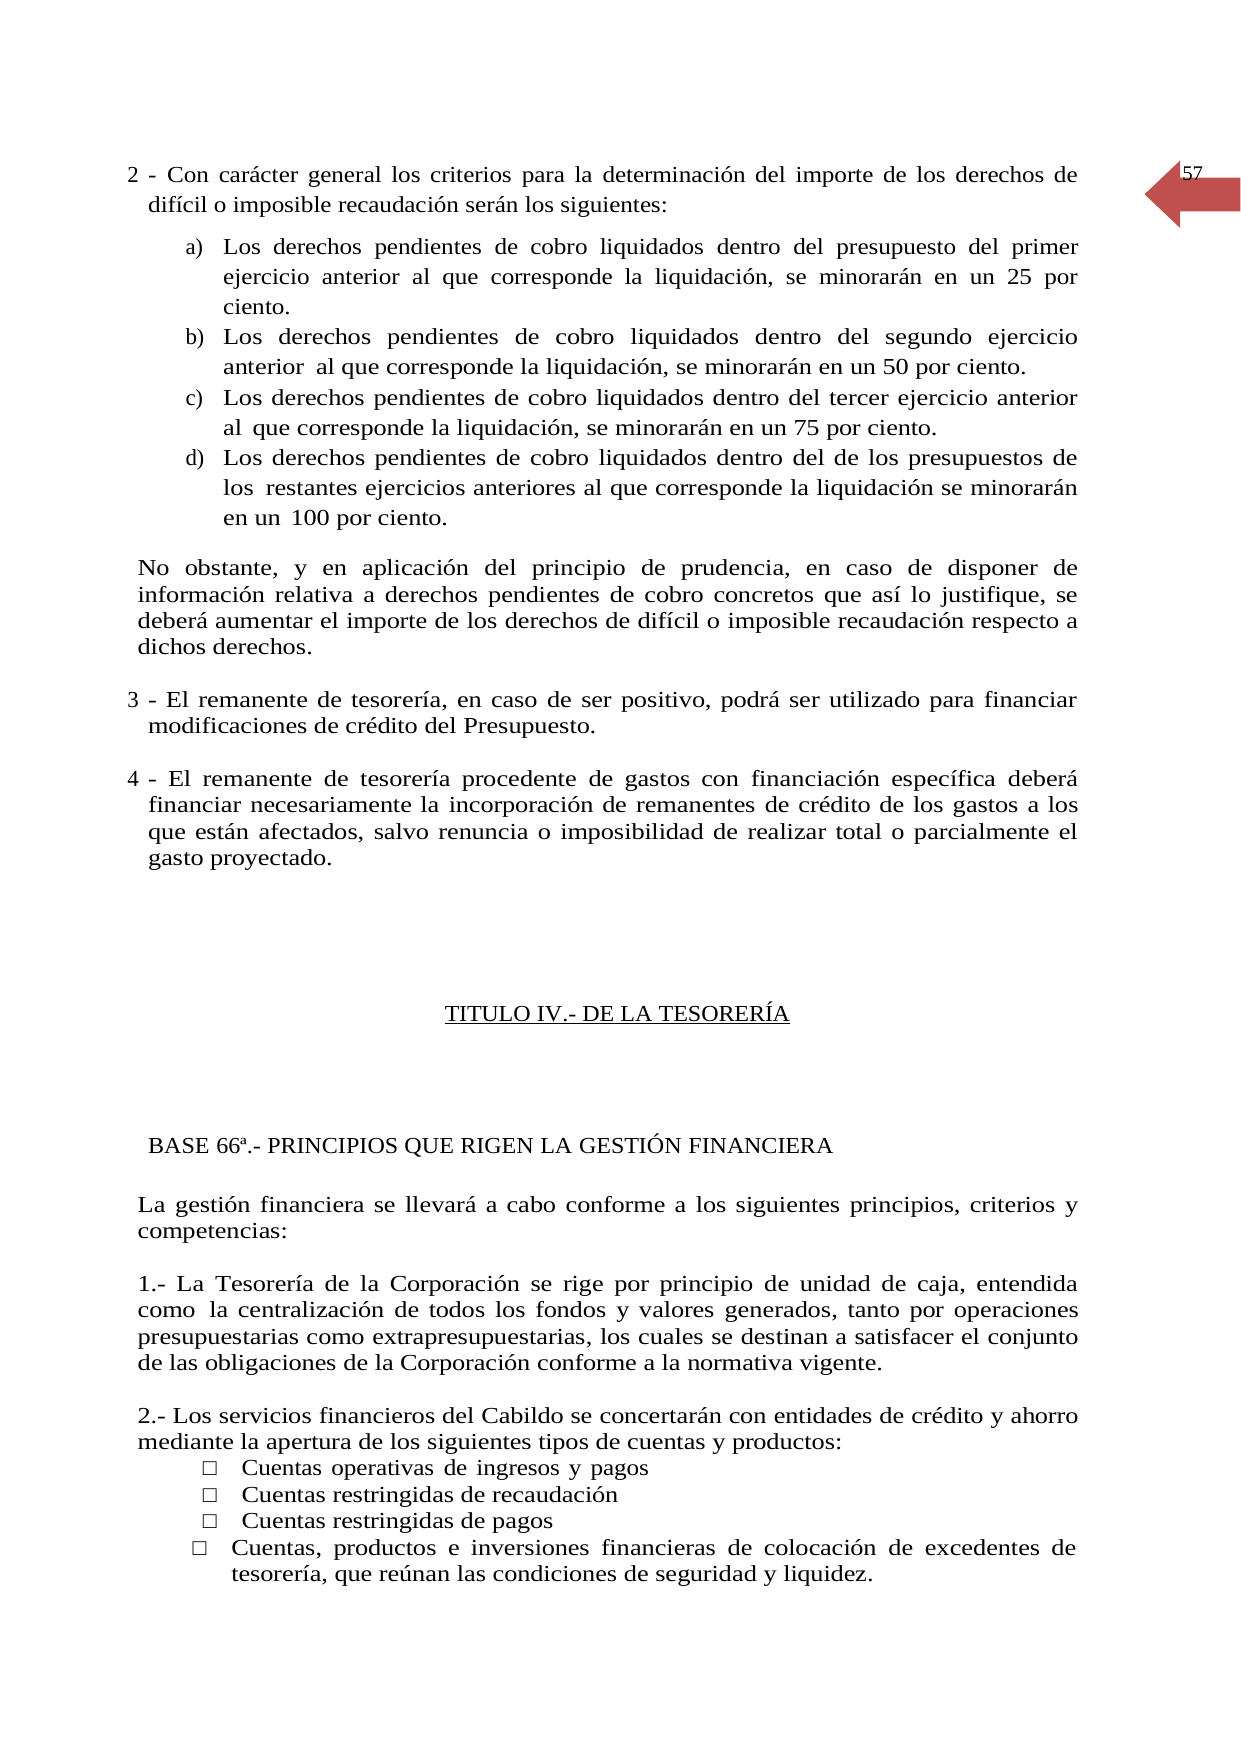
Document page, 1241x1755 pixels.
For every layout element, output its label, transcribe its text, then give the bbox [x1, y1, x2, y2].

text TITULO IV.- DE LA TESORERÍA [444, 999, 1220, 1026]
list Cuentas restringidas de recaudación [203, 1481, 1220, 1507]
text 2.- Los servicios financieros del Cabildo se concertarán con entidades de crédito y ahorro mediante la apertura de los siguientes tipos de cuentas y productos: [137, 1402, 1078, 1455]
list - Con carácter general los criterios para la determinación del importe de los derechos de difícil o imposible recaudación serán los siguientes: [137, 161, 1077, 217]
list - El remanente de tesorería procedente de gastos con financiación específica deberá financiar necesariamente la incorporación de remanentes de crédito de los gastos a los que están afectados, salvo renuncia o imposibilidad de realizar total o parcialmente el gasto proyectado. [137, 765, 1078, 871]
list Los derechos pendientes de cobro liquidados dentro del segundo ejercicio anterior al que corresponde la liquidación, se minorarán en un 50 por ciento. [185, 323, 1078, 380]
text No obstante, y en aplicación del principio de prudencia, en caso de disponer de información relativa a derechos pendientes de cobro concretos que así lo justifique, se deberá aumentar el importe de los derechos de difícil o imposible recaudación respecto a dichos derechos. [137, 554, 1079, 660]
text La gestión financiera se llevará a cabo conforme a los siguientes principios, criterios y competencias: [137, 1191, 1078, 1244]
list - El remanente de tesorería, en caso de ser positivo, podrá ser utilizado para financiar modificaciones de crédito del Presupuesto. [137, 686, 1078, 739]
list Los derechos pendientes de cobro liquidados dentro del presupuesto del primer ejercicio anterior al que corresponde la liquidación, se minorarán en un 25 por ciento. [185, 233, 1078, 319]
list Cuentas, productos e inversiones financieras de colocación de excedentes de tesorería, que reúnan las condiciones de seguridad y liquidez. [192, 1534, 1078, 1586]
list Los derechos pendientes de cobro liquidados dentro del de los presupuestos de los restantes ejercicios anteriores al que corresponde la liquidación se minorarán en un 100 por ciento. [185, 443, 1078, 530]
list Cuentas restringidas de pagos [203, 1507, 1220, 1534]
text 1.- La Tesorería de la Corporación se rige por principio de unidad de caja, entendida como la centralización de todos los fondos y valores generados, tanto por operaciones presupuestarias como extrapresupuestarias, los cuales se destinan a satisfacer el conjunto de las obligaciones de la Corporación conforme a la normativa vigente. [137, 1270, 1079, 1376]
list Los derechos pendientes de cobro liquidados dentro del tercer ejercicio anterior al que corresponde la liquidación, se minorarán en un 75 por ciento. [185, 383, 1078, 440]
text BASE 66ª.- PRINCIPIOS QUE RIGEN LA GESTIÓN FINANCIERA [148, 1132, 1220, 1158]
list Cuentas operativas de ingresos y pagos [203, 1455, 1220, 1481]
